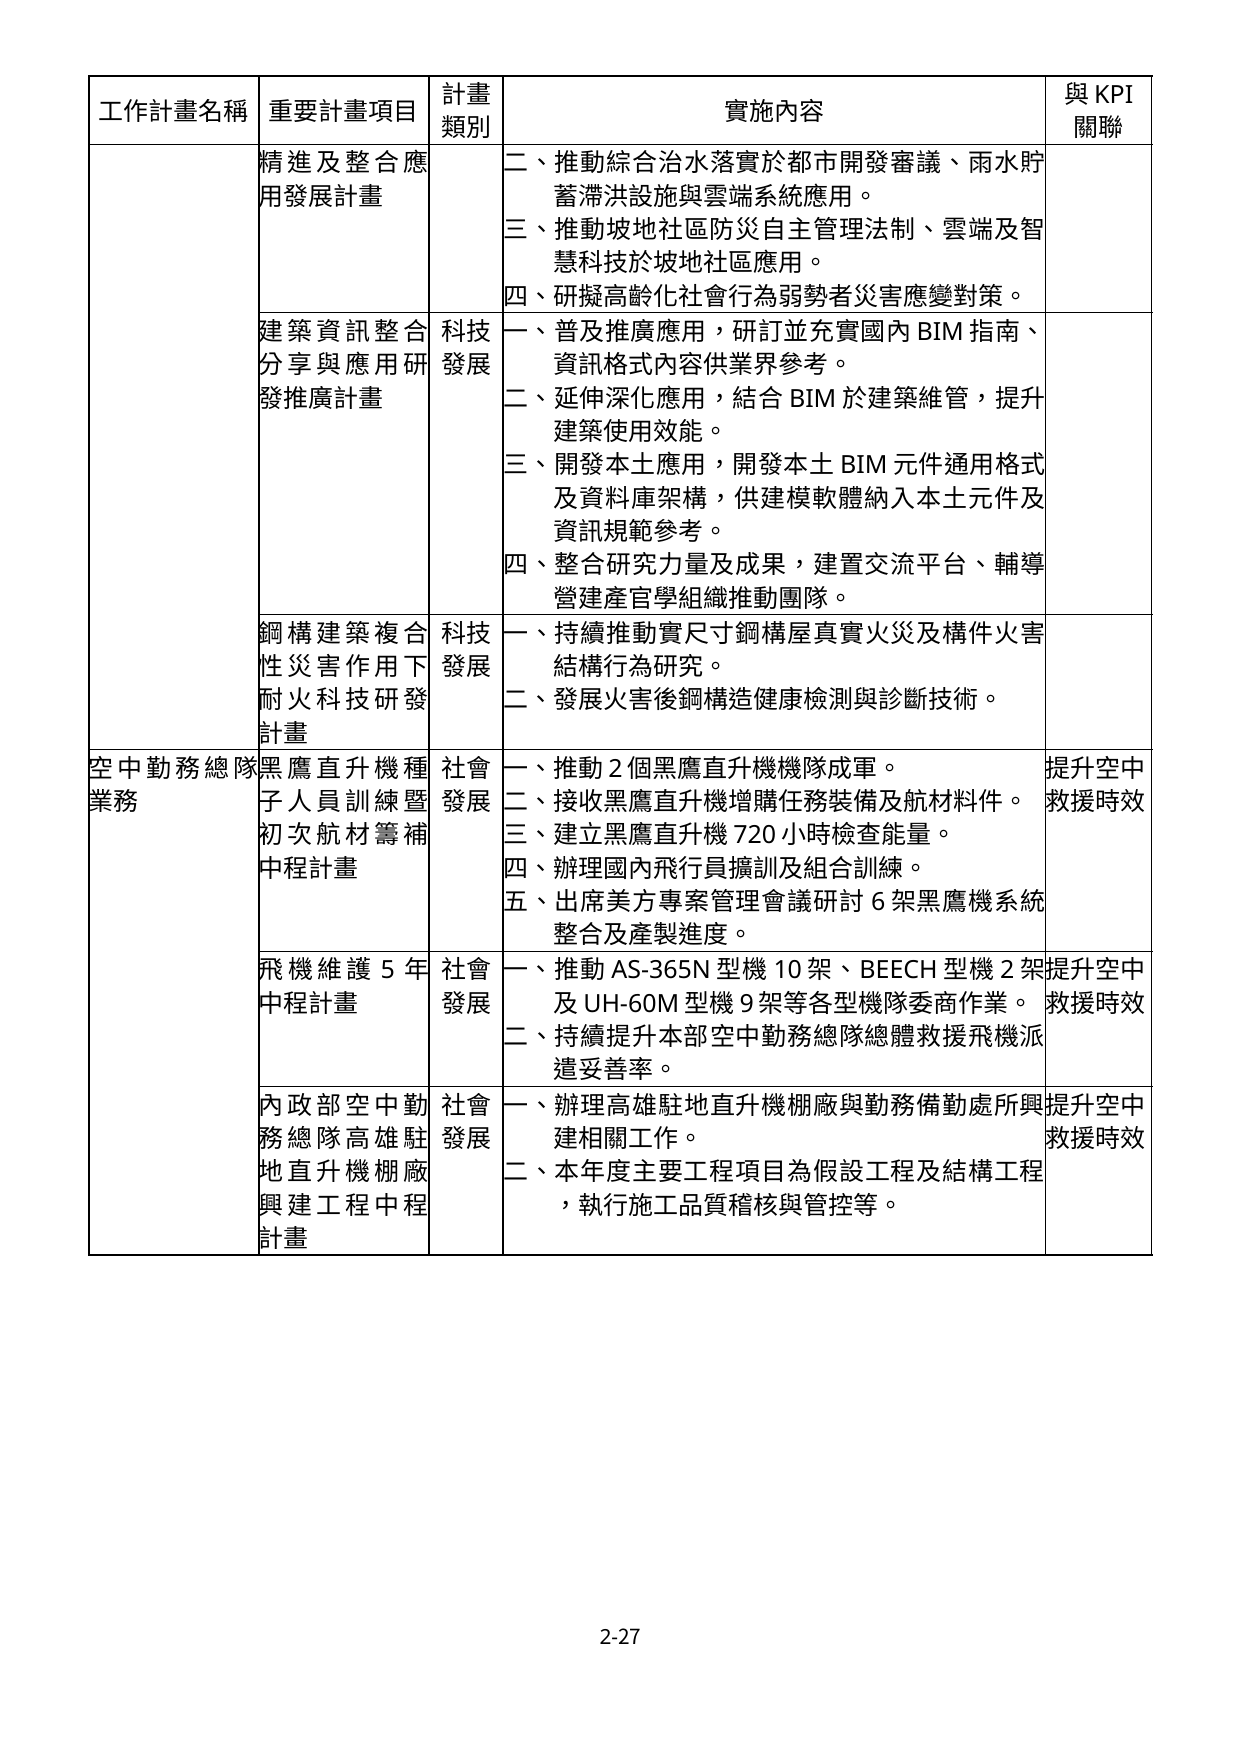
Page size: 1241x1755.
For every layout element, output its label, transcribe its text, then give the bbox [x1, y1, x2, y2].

table_cell 建築資訊整合分享與應用研發推廣計畫 [260, 313, 428, 614]
table_cell 精進及整合應用發展計畫 [260, 145, 428, 312]
table_header 實施內容 [504, 77, 1045, 143]
table_header 重要計畫項目 [260, 77, 428, 143]
table_cell 社會發展 [430, 1087, 502, 1254]
table_cell 空中勤務總隊業務 [90, 750, 258, 1254]
table_cell 一、普及推廣應用，研訂並充實國內BIM指南、資訊格式內容供業界參考。 二、延伸深化應用，結合BIM於建築維管，提升建築使用效能。 三、開發本土應用，開發本土BIM元件通用格式及資料庫架構，供建模軟體納入本土元件及資訊規範參考。 四、整合研究力量及成果，建置交流平台、輔導營建產官學組織推動團隊。 [504, 313, 1045, 614]
table_cell [1046, 615, 1151, 749]
table_cell 內政部空中勤務總隊高雄駐地直升機棚廠興建工程中程計畫 [260, 1087, 428, 1254]
table_cell 提升空中救援時效 [1046, 750, 1151, 951]
table_cell 科技發展 [430, 313, 502, 614]
table_cell 科技發展 [430, 615, 502, 749]
table_cell 一、辦理高雄駐地直升機棚廠與勤務備勤處所興建相關工作。 二、本年度主要工程項目為假設工程及結構工程，執行施工品質稽核與管控等。 [504, 1087, 1045, 1254]
table_cell 一、持續推動實尺寸鋼構屋真實火災及構件火害結構行為研究。 二、發展火害後鋼構造健康檢測與診斷技術。 [504, 615, 1045, 749]
table_header 與KPI 關聯 [1046, 77, 1151, 143]
table_cell 提升空中救援時效 [1046, 952, 1151, 1086]
table_cell [90, 145, 258, 749]
table_cell 社會發展 [430, 750, 502, 951]
table_cell 一、推動AS-365N型機10架、BEECH型機2架及UH-60M型機9架等各型機隊委商作業。 二、持續提升本部空中勤務總隊總體救援飛機派遣妥善率。 [504, 952, 1045, 1086]
table_cell 提升空中救援時效 [1046, 1087, 1151, 1254]
table_cell 二、推動綜合治水落實於都市開發審議、雨水貯蓄滯洪設施與雲端系統應用。 三、推動坡地社區防災自主管理法制、雲端及智慧科技於坡地社區應用。 四、研擬高齡化社會行為弱勢者災害應變對策。 [504, 145, 1045, 312]
table_header 工作計畫名稱 [90, 77, 258, 143]
table_cell 飛機維護5年中程計畫 [260, 952, 428, 1086]
table_cell 一、推動2個黑鷹直升機機隊成軍。 二、接收黑鷹直升機增購任務裝備及航材料件。 三、建立黑鷹直升機720小時檢查能量。 四、辦理國內飛行員擴訓及組合訓練。 五、出席美方專案管理會議研討6架黑鷹機系統整合及產製進度。 [504, 750, 1045, 951]
table_cell [1046, 145, 1151, 312]
table_cell [1046, 313, 1151, 614]
table_cell 黑鷹直升機種子人員訓練暨初次航材籌補中程計畫 [260, 750, 428, 951]
table_header 計畫類別 [430, 77, 502, 143]
table_cell 社會發展 [430, 952, 502, 1086]
table_cell 鋼構建築複合性災害作用下耐火科技研發計畫 [260, 615, 428, 749]
table_cell [430, 145, 502, 312]
